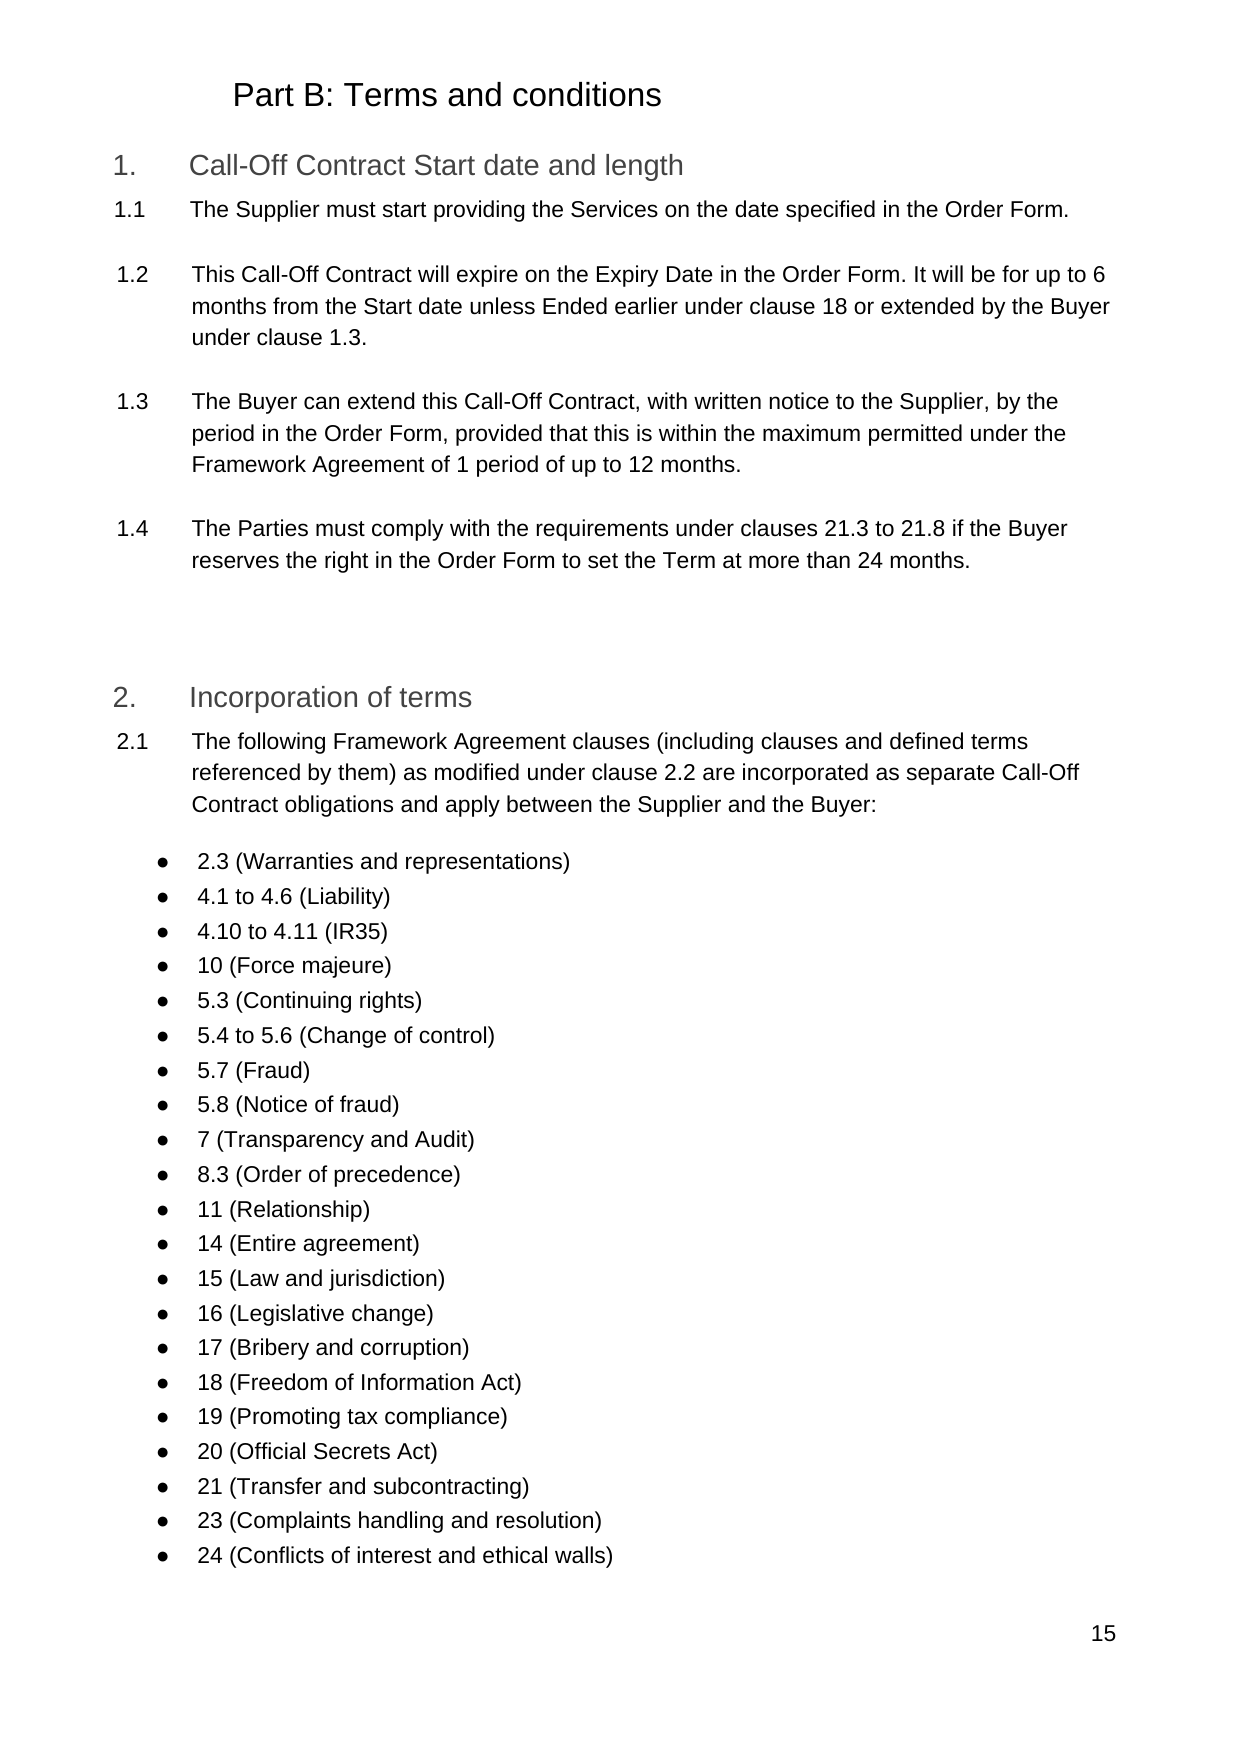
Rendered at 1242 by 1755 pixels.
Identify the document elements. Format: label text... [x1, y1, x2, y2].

list 5.4 to 5.6 (Change of control) [156, 1022, 1121, 1048]
text 2.1 The following Framework Agreement clauses (including clauses and defined terms referenced by them) as modified under clause 2.2 are incorporated as separate Call-Off Contract obligations and apply between the Supplier and the Buyer: [116, 728, 1121, 817]
list 2.3 (Warranties and representations) [156, 848, 1121, 875]
list 5.7 (Fraud) [156, 1057, 1121, 1083]
list 7 (Transparency and Audit) [156, 1126, 1121, 1152]
text 1.1 The Supplier must start providing the Services on the date specified in the Order Form. [0, 195, 1122, 223]
text 1.4 The Parties must comply with the requirements under clauses 21.3 to 21.8 if the Buyer reserves the right in the Order Form to set the Term at more than 24 months. [116, 515, 1121, 573]
list 21 (Transfer and subcontracting) [156, 1473, 1121, 1499]
list 24 (Conflicts of interest and ethical walls) [156, 1542, 1121, 1568]
list 8.3 (Order of precedence) [156, 1161, 1121, 1187]
list 4.1 to 4.6 (Liability) [156, 883, 1121, 909]
subtitle Part B: Terms and conditions [116, 75, 1122, 113]
list 19 (Promoting tax compliance) [156, 1403, 1121, 1430]
list 15 (Law and jurisdiction) [156, 1265, 1121, 1291]
list 5.3 (Continuing rights) [156, 987, 1121, 1013]
list 16 (Legislative change) [156, 1299, 1121, 1326]
subtitle 2. Incorporation of terms [0, 680, 1122, 714]
text 1.3 The Buyer can extend this Call-Off Contract, with written notice to the Supplier, by the period in the Order Form, provided that this is within the maximum permitted under the Framework Agreement of 1 period of up to 12 months. [116, 388, 1121, 478]
list 10 (Force majeure) [156, 952, 1121, 979]
text 1.2 This Call-Off Contract will expire on the Expiry Date in the Order Form. It will be for up to 6 months from the Start date unless Ended earlier under clause 18 or extended by the Buyer under clause 1.3. [116, 261, 1121, 351]
list 23 (Complaints handling and resolution) [156, 1507, 1121, 1534]
list 11 (Relationship) [156, 1196, 1121, 1222]
list 5.8 (Notice of fraud) [156, 1091, 1121, 1118]
list 17 (Bribery and corruption) [156, 1334, 1121, 1361]
subtitle 1. Call-Off Contract Start date and length [0, 148, 1122, 182]
list 14 (Entire agreement) [156, 1230, 1121, 1257]
list 4.10 to 4.11 (IR35) [156, 918, 1121, 944]
list 18 (Freedom of Information Act) [156, 1369, 1121, 1395]
list 20 (Official Secrets Act) [156, 1438, 1121, 1464]
